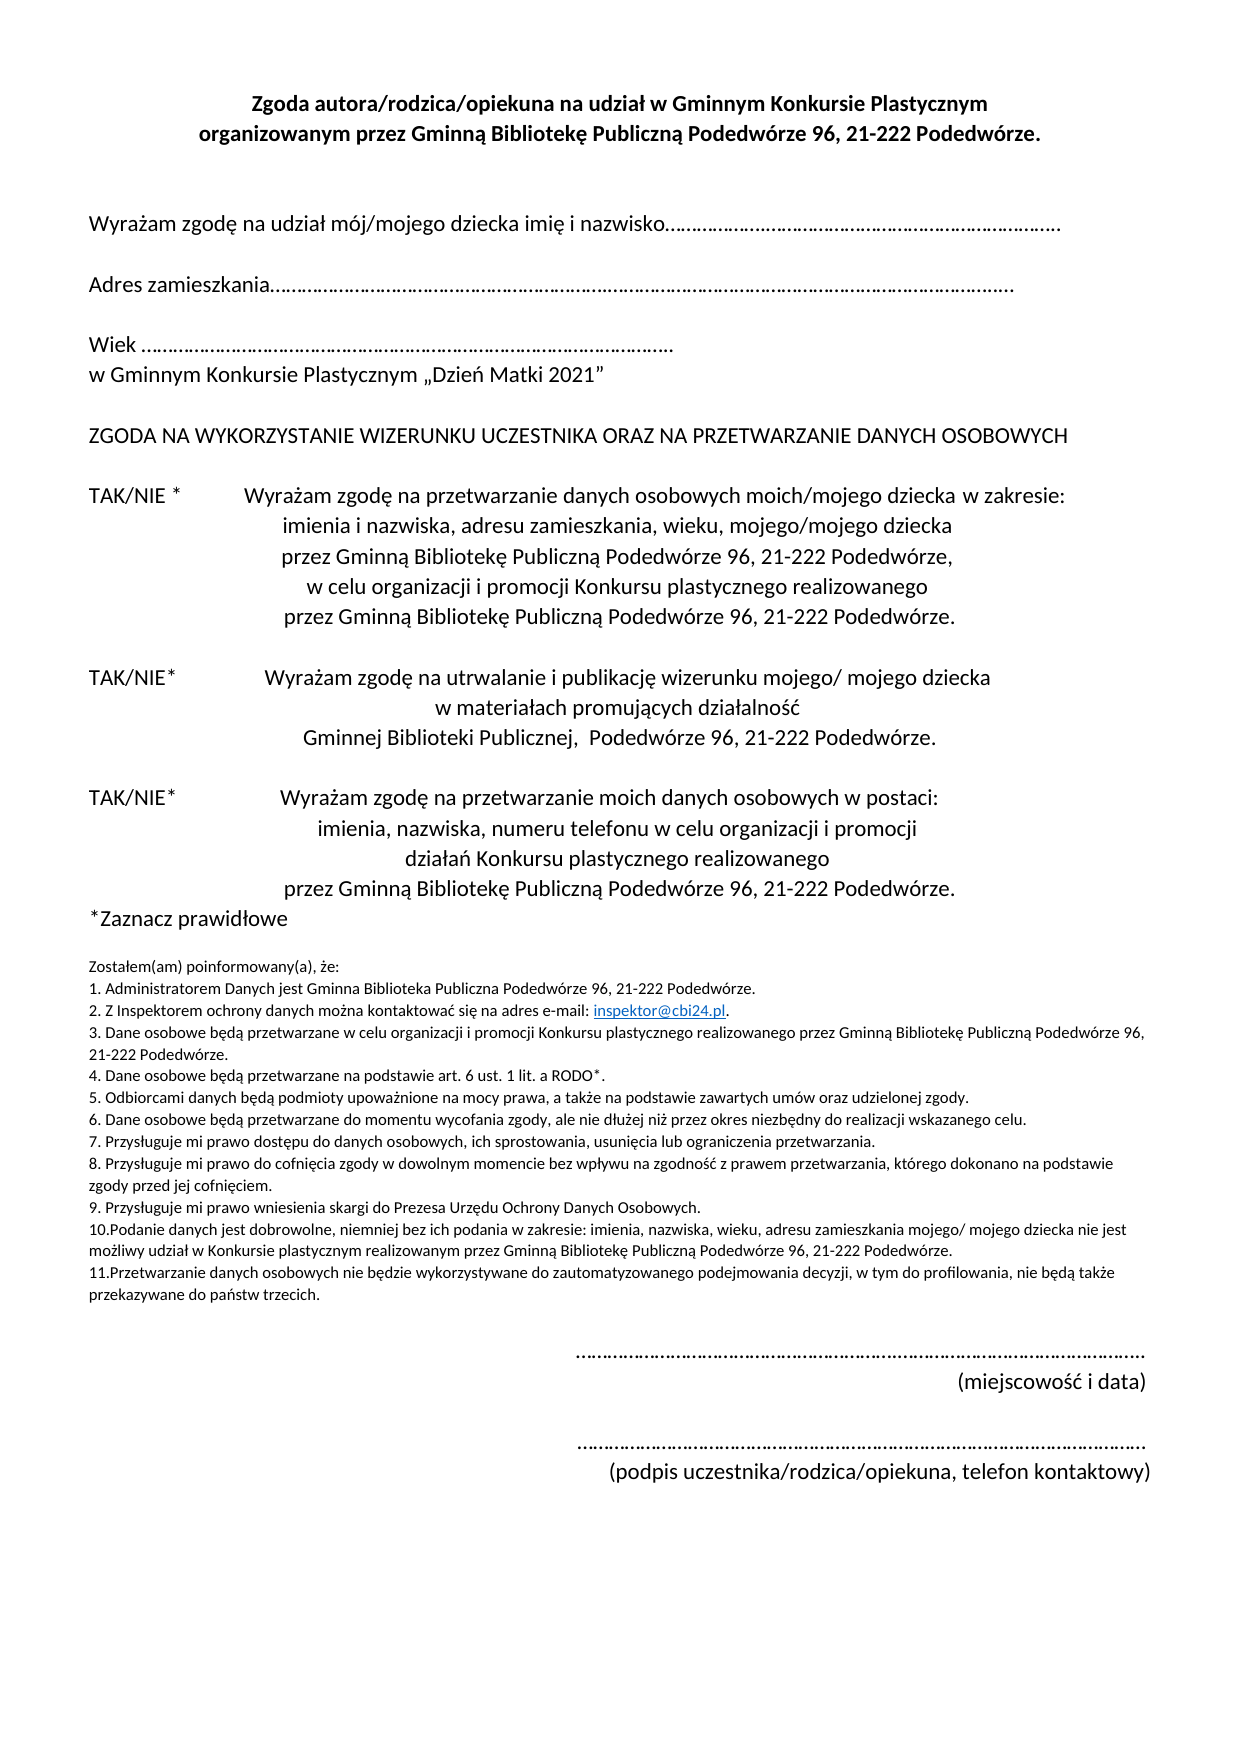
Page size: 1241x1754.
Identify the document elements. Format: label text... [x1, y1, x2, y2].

text Adres zamieszkania……………………………………………………….………………………………………………………………..… [89, 270, 1152, 298]
text (podpis uczestnika/rodzica/opiekuna, telefon kontaktowy) [89, 1457, 1152, 1485]
text Wiek ……………………………………………………………………………………….. [89, 330, 1152, 358]
text Zgoda autora/rodzica/opiekuna na udział w Gminnym Konkursie Plastycznym [89, 89, 1152, 117]
text 6. Dane osobowe będą przetwarzane do momentu wycofania zgody, ale nie dłużej niż przez okres niezbędny do realizacji wskazanego celu. [89, 1109, 1152, 1130]
text 3. Dane osobowe będą przetwarzane w celu organizacji i promocji Konkursu plastycznego realizowanego przez Gminną Bibliotekę Publiczną Podedwórze 96, 21-222 Podedwórze. [89, 1022, 1152, 1064]
text 1. Administratorem Danych jest Gminna Biblioteka Publiczna Podedwórze 96, 21-222 Podedwórze. [89, 978, 1152, 998]
text TAK/NIE* Wyrażam zgodę na przetwarzanie moich danych osobowych w postaci: [89, 783, 1152, 811]
text w materiałach promujących działalność [89, 693, 1152, 721]
text 4. Dane osobowe będą przetwarzane na podstawie art. 6 ust. 1 lit. a RODO*. [89, 1066, 1152, 1086]
text przez Gminną Bibliotekę Publiczną Podedwórze 96, 21-222 Podedwórze, [89, 542, 1152, 570]
text imienia i nazwiska, adresu zamieszkania, wieku, mojego/mojego dziecka [89, 512, 1152, 539]
text *Zaznacz prawidłowe [89, 904, 1152, 932]
text Wyrażam zgodę na udział mój/mojego dziecka imię i nazwisko……………….……………………………………………….. [89, 209, 1152, 237]
text 9. Przysługuje mi prawo wniesienia skargi do Prezesa Urzędu Ochrony Danych Osobowych. [89, 1197, 1152, 1217]
text (miejscowość i data) [89, 1367, 1152, 1395]
text w celu organizacji i promocji Konkursu plastycznego realizowanego [89, 572, 1152, 600]
text 11.Przetwarzanie danych osobowych nie będzie wykorzystywane do zautomatyzowanego podejmowania decyzji, w tym do profilowania, nie będą także przekazywane do państw trzecich. [89, 1263, 1152, 1305]
text organizowanym przez Gminną Bibliotekę Publiczną Podedwórze 96, 21-222 Podedwórze. [89, 119, 1152, 147]
text 5. Odbiorcami danych będą podmioty upoważnione na mocy prawa, a także na podstawie zawartych umów oraz udzielonej zgody. [89, 1088, 1152, 1108]
text Zostałem(am) poinformowany(a), że: [89, 956, 1152, 977]
text imienia, nazwiska, numeru telefonu w celu organizacji i promocji [89, 814, 1152, 842]
text 7. Przysługuje mi prawo dostępu do danych osobowych, ich sprostowania, usunięcia lub ograniczenia przetwarzania. [89, 1131, 1152, 1152]
text działań Konkursu plastycznego realizowanego [89, 844, 1152, 872]
text 2. Z Inspektorem ochrony danych można kontaktować się na adres e-mail: inspektor@cbi24.pl. [89, 1000, 1152, 1020]
text TAK/NIE* Wyrażam zgodę na utrwalanie i publikację wizerunku mojego/ mojego dziecka [89, 663, 1152, 691]
text Gminnej Biblioteki Publicznej, Podedwórze 96, 21-222 Podedwórze. [89, 723, 1152, 751]
text w Gminnym Konkursie Plastycznym „Dzień Matki 2021” [89, 361, 1152, 388]
text przez Gminną Bibliotekę Publiczną Podedwórze 96, 21-222 Podedwórze. [89, 874, 1152, 902]
text …………………………………………………….……………………………………….. [89, 1337, 1152, 1364]
text 8. Przysługuje mi prawo do cofnięcia zgody w dowolnym momencie bez wpływu na zgodność z prawem przetwarzania, którego dokonano na podstawie zgody przed jej cofnięciem. [89, 1153, 1152, 1195]
text TAK/NIE * Wyrażam zgodę na przetwarzanie danych osobowych moich/mojego dziecka w zakresie: [89, 481, 1152, 509]
text ……………………………………………………………………………………………… [89, 1427, 1152, 1455]
text ZGODA NA WYKORZYSTANIE WIZERUNKU UCZESTNIKA ORAZ NA PRZETWARZANIE DANYCH OSOBOWYCH [89, 421, 1152, 449]
text przez Gminną Bibliotekę Publiczną Podedwórze 96, 21-222 Podedwórze. [89, 602, 1152, 630]
text 10.Podanie danych jest dobrowolne, niemniej bez ich podania w zakresie: imienia, nazwiska, wieku, adresu zamieszkania mojego/ mojego dziecka nie jest możliwy udział w Konkursie plastycznym realizowanym przez Gminną Bibliotekę Publiczną Podedwórze 96, 21-222 Podedwórze. [89, 1219, 1152, 1261]
